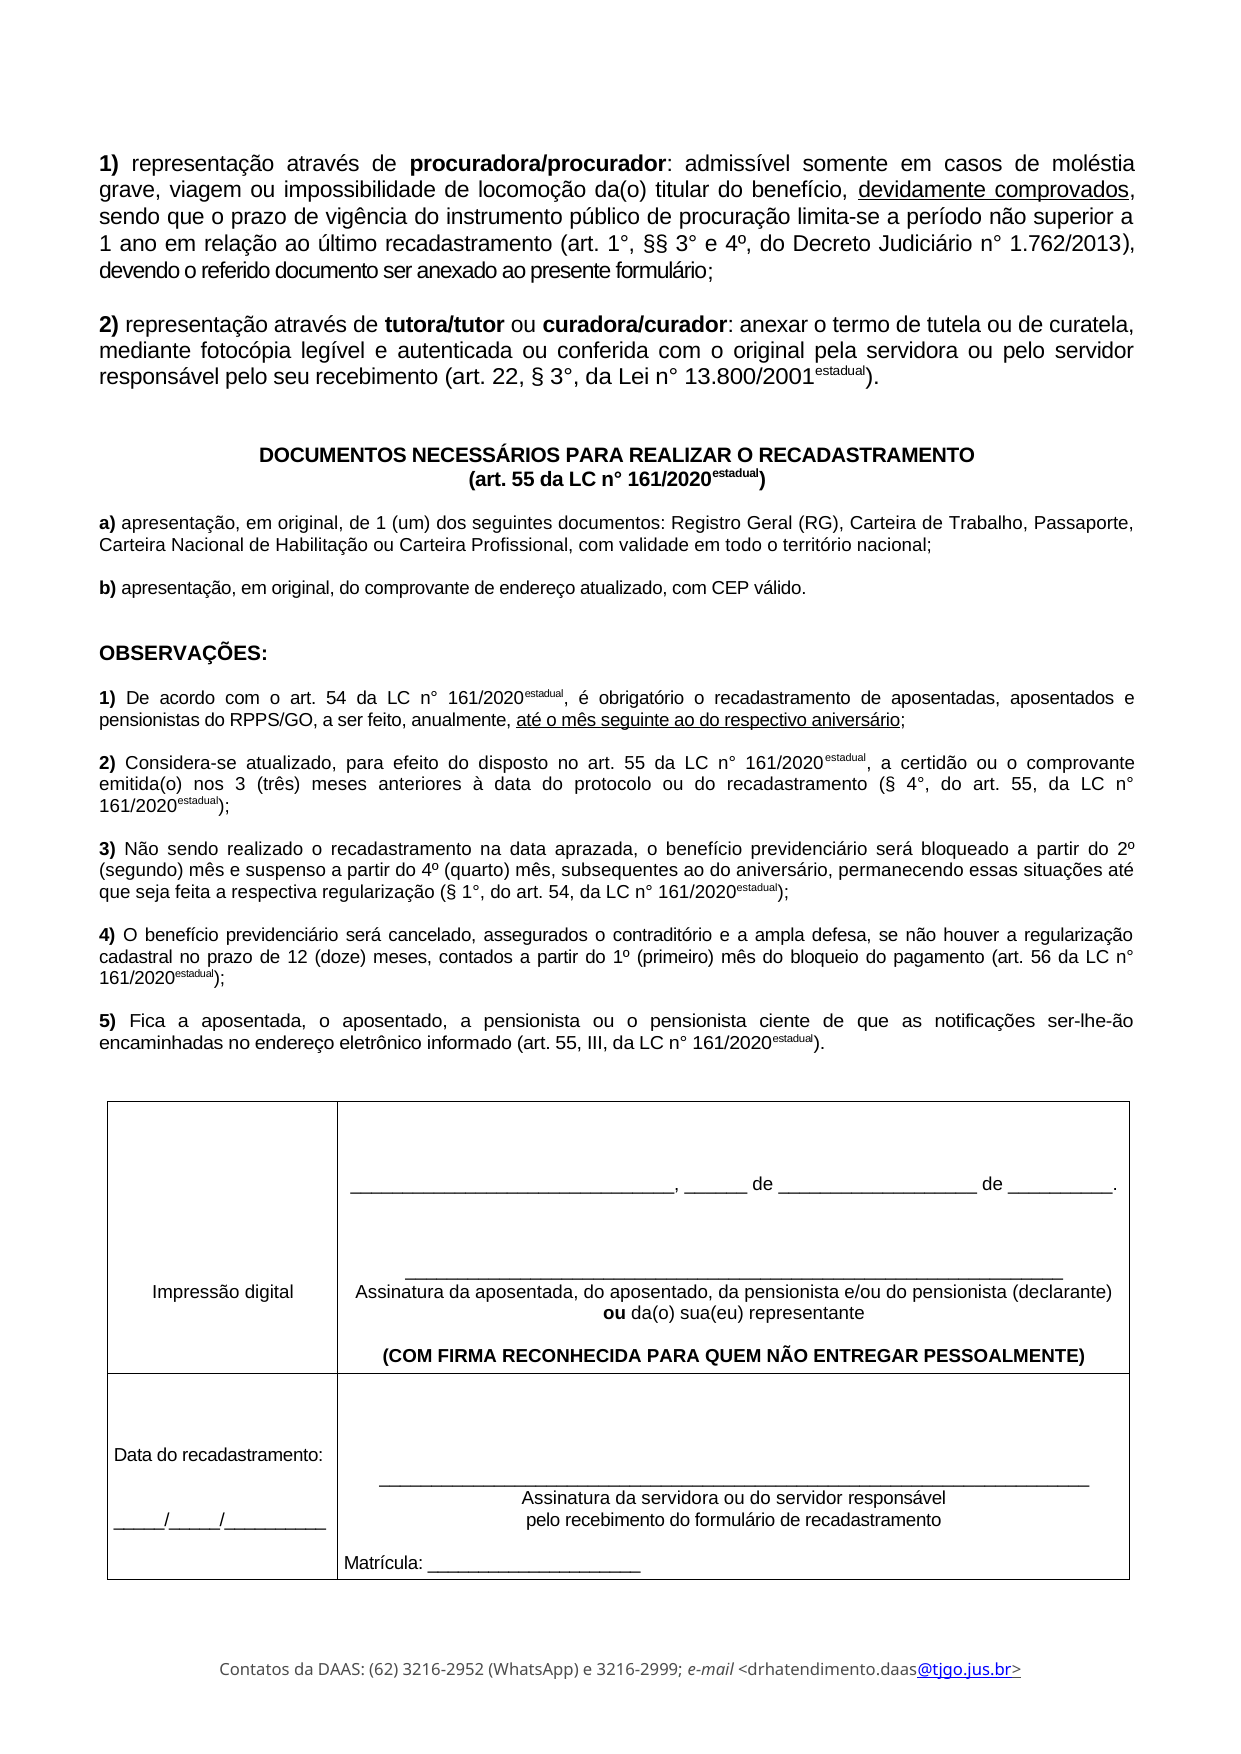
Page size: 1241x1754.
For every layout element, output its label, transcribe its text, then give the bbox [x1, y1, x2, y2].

table_header _______________________________, ______ de ___________________ de __________. _______________________________________________________________ Assinatura da aposentada, do aposentado, da pensionista e/ou do pensionista (declarante) ou da(o) sua(eu) representante (COM FIRMA RECONHECIDA PARA QUEM NÃO ENTREGAR PESSOALMENTE) [338, 1102, 1129, 1372]
text 1) De acordo com o art. 54 da LC n° 161/2020estadual, é obrigatório o recadastramento de aposentadas, aposentados e pensionistas do RPPS/GO, a ser feito, anualmente, até o mês seguinte ao do respectivo aniversário; [99, 687, 1135, 730]
text (art. 55 da LC n° 161/2020estadual) [99, 466, 1135, 490]
table_header Impressão digital [108, 1102, 337, 1372]
table_cell Data do recadastramento: _____/_____/__________ [108, 1374, 337, 1579]
text 1) representação através de procuradora/procurador: admissível somente em casos de moléstia grave, viagem ou impossibilidade de locomoção da(o) titular do benefício, devidamente comprovados, sendo que o prazo de vigência do instrumento público de procuração limita-se a período não superior a 1 ano em relação ao último recadastramento (art. 1°, §§ 3° e 4º, do Decreto Judiciário n° 1.762/2013), devendo o referido documento ser anexado ao presente formulário; [99, 150, 1135, 284]
text 2) Considera-se atualizado, para efeito do disposto no art. 55 da LC n° 161/2020estadual, a certidão ou o comprovante emitida(o) nos 3 (três) meses anteriores à data do protocolo ou do recadastramento (§ 4°, do art. 55, da LC n° 161/2020estadual); [99, 751, 1135, 816]
text 2) representação através de tutora/tutor ou curadora/curador: anexar o termo de tutela ou de curatela, mediante fotocópia legível e autenticada ou conferida com o original pela servidora ou pelo servidor responsável pelo seu recebimento (art. 22, § 3°, da Lei n° 13.800/2001estadual). [99, 311, 1135, 390]
table_cell ____________________________________________________________________ Assinatura da servidora ou do servidor responsável pelo recebimento do formulário de recadastramento Matrícula: _____________________ [338, 1374, 1129, 1579]
text a) apresentação, em original, de 1 (um) dos seguintes documentos: Registro Geral (RG), Carteira de Trabalho, Passaporte, Carteira Nacional de Habilitação ou Carteira Profissional, com validade em todo o território nacional; [99, 512, 1135, 555]
text 5) Fica a aposentada, o aposentado, a pensionista ou o pensionista ciente de que as notificações ser-lhe-ão encaminhadas no endereço eletrônico informado (art. 55, III, da LC n° 161/2020estadual). [99, 1010, 1135, 1053]
text 4) O benefício previdenciário será cancelado, assegurados o contraditório e a ampla defesa, se não houver a regularização cadastral no prazo de 12 (doze) meses, contados a partir do 1º (primeiro) mês do bloqueio do pagamento (art. 56 da LC n° 161/2020estadual); [99, 924, 1135, 989]
text OBSERVAÇÕES: [99, 641, 1135, 665]
text DOCUMENTOS NECESSÁRIOS PARA REALIZAR O RECADASTRAMENTO [99, 442, 1135, 466]
text 3) Não sendo realizado o recadastramento na data aprazada, o benefício previdenciário será bloqueado a partir do 2º (segundo) mês e suspenso a partir do 4º (quarto) mês, subsequentes ao do aniversário, permanecendo essas situações até que seja feita a respectiva regularização (§ 1°, do art. 54, da LC n° 161/2020estadual); [99, 838, 1135, 902]
text b) apresentação, em original, do comprovante de endereço atualizado, com CEP válido. [99, 577, 1135, 598]
